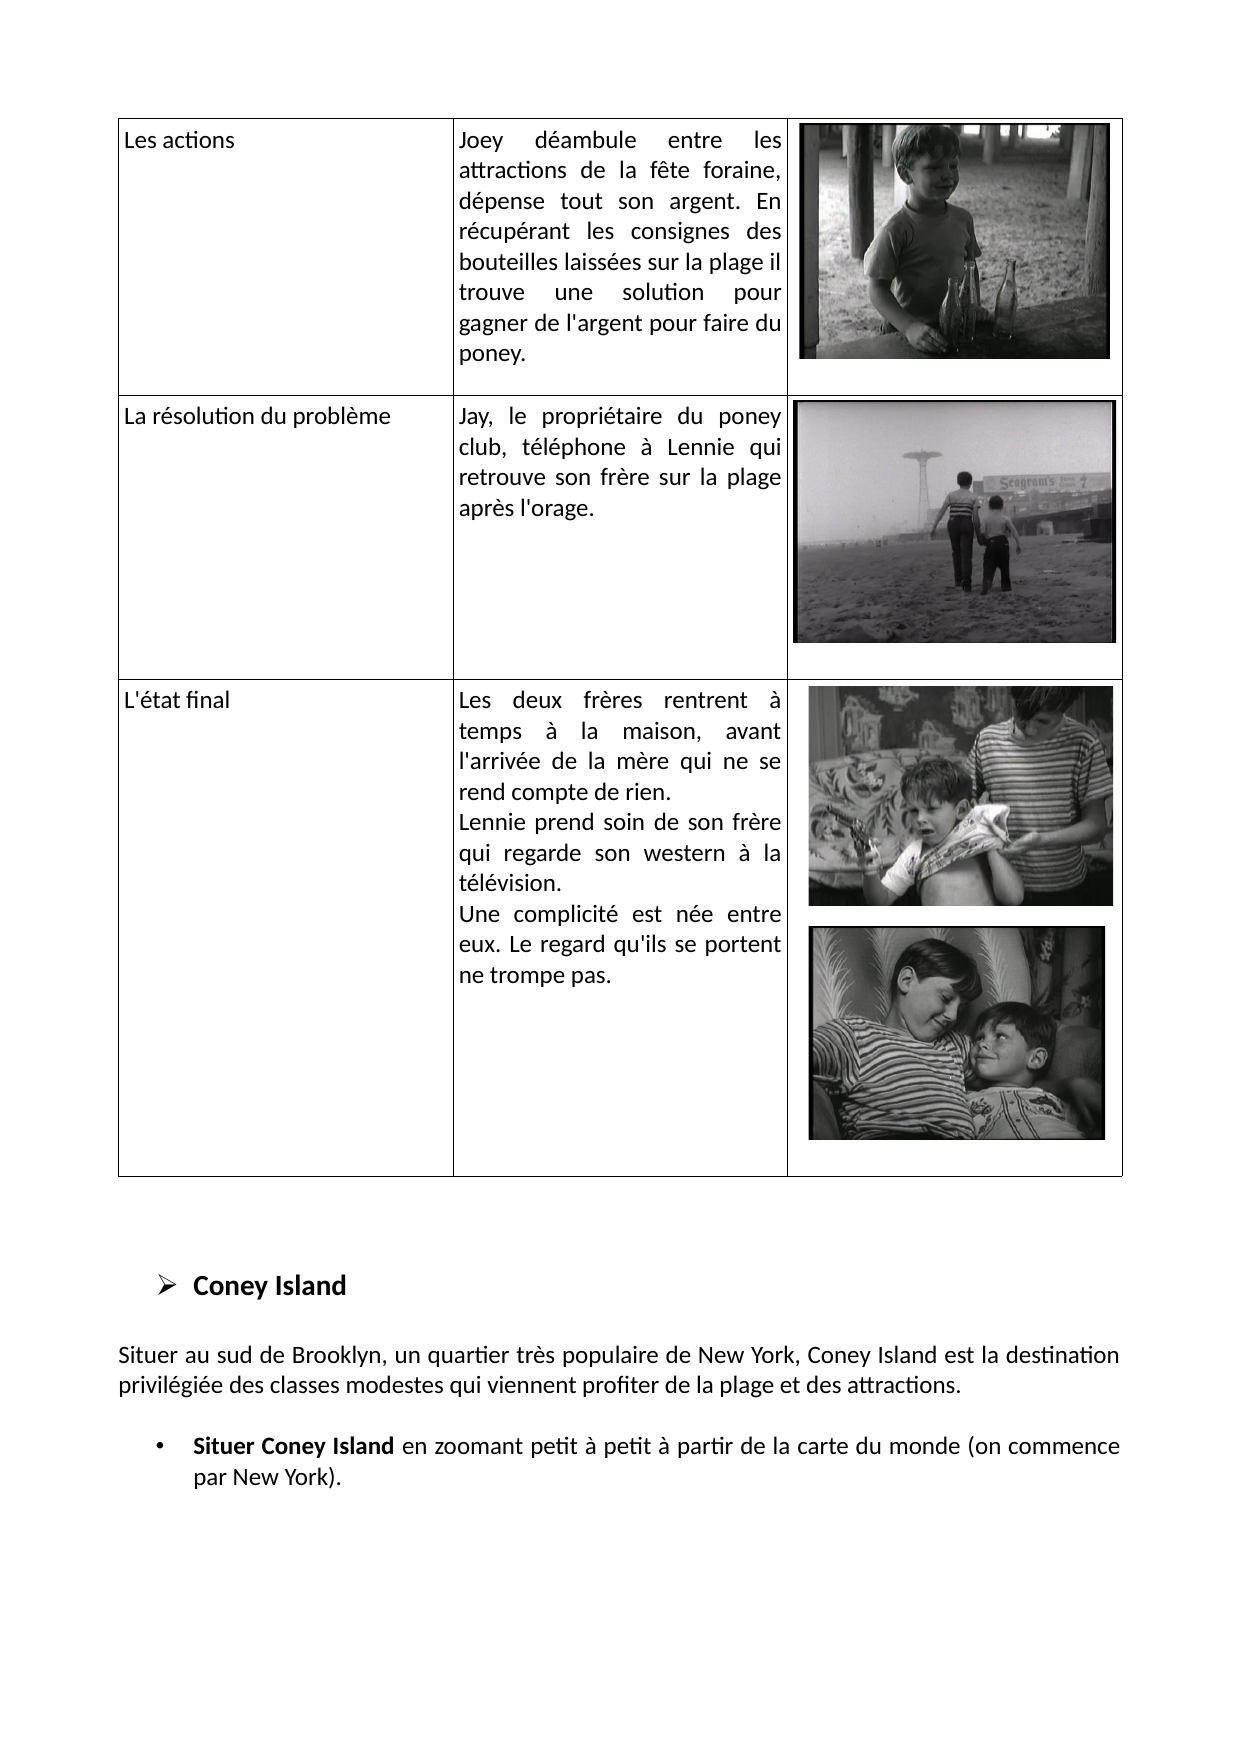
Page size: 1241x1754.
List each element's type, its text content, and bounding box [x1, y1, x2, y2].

table_cell La résolution du problème [119, 396, 453, 678]
list Coney Island [156, 1267, 1122, 1303]
table_cell Joey déambule entre les attractions de la fête foraine, dépense tout son argent. En récupérant les consignes des bouteilles laissées sur la plage il trouve une solution pour gagner de l'argent pour faire du poney. [454, 119, 787, 394]
picture [799, 123, 1110, 359]
list Situer Coney Island en zoomant petit à petit à partir de la carte du monde (on commence par New York). [156, 1430, 1122, 1491]
table_cell [788, 1140, 1122, 1176]
table_cell Les actions [119, 119, 453, 394]
table_cell L'état final [119, 680, 453, 1176]
table_cell [788, 119, 1122, 394]
table_cell [788, 396, 1122, 678]
text Situer au sud de Brooklyn, un quartier très populaire de New York, Coney Island est la destination privilégiée des classes modestes qui viennent profiter de la plage et des attractions. [118, 1339, 1122, 1400]
picture [793, 400, 1117, 643]
picture [808, 926, 1106, 1140]
table_cell Jay, le propriétaire du poney club, téléphone à Lennie qui retrouve son frère sur la plage après l'orage. [454, 396, 787, 678]
table_cell Les deux frères rentrent à temps à la maison, avant l'arrivée de la mère qui ne se rend compte de rien. Lennie prend soin de son frère qui regarde son western à la télévision. Une complicité est née entre eux. Le regard qu'ils se portent ne trompe pas. [454, 680, 787, 1176]
picture [808, 686, 1114, 906]
table_cell [788, 680, 1122, 1139]
